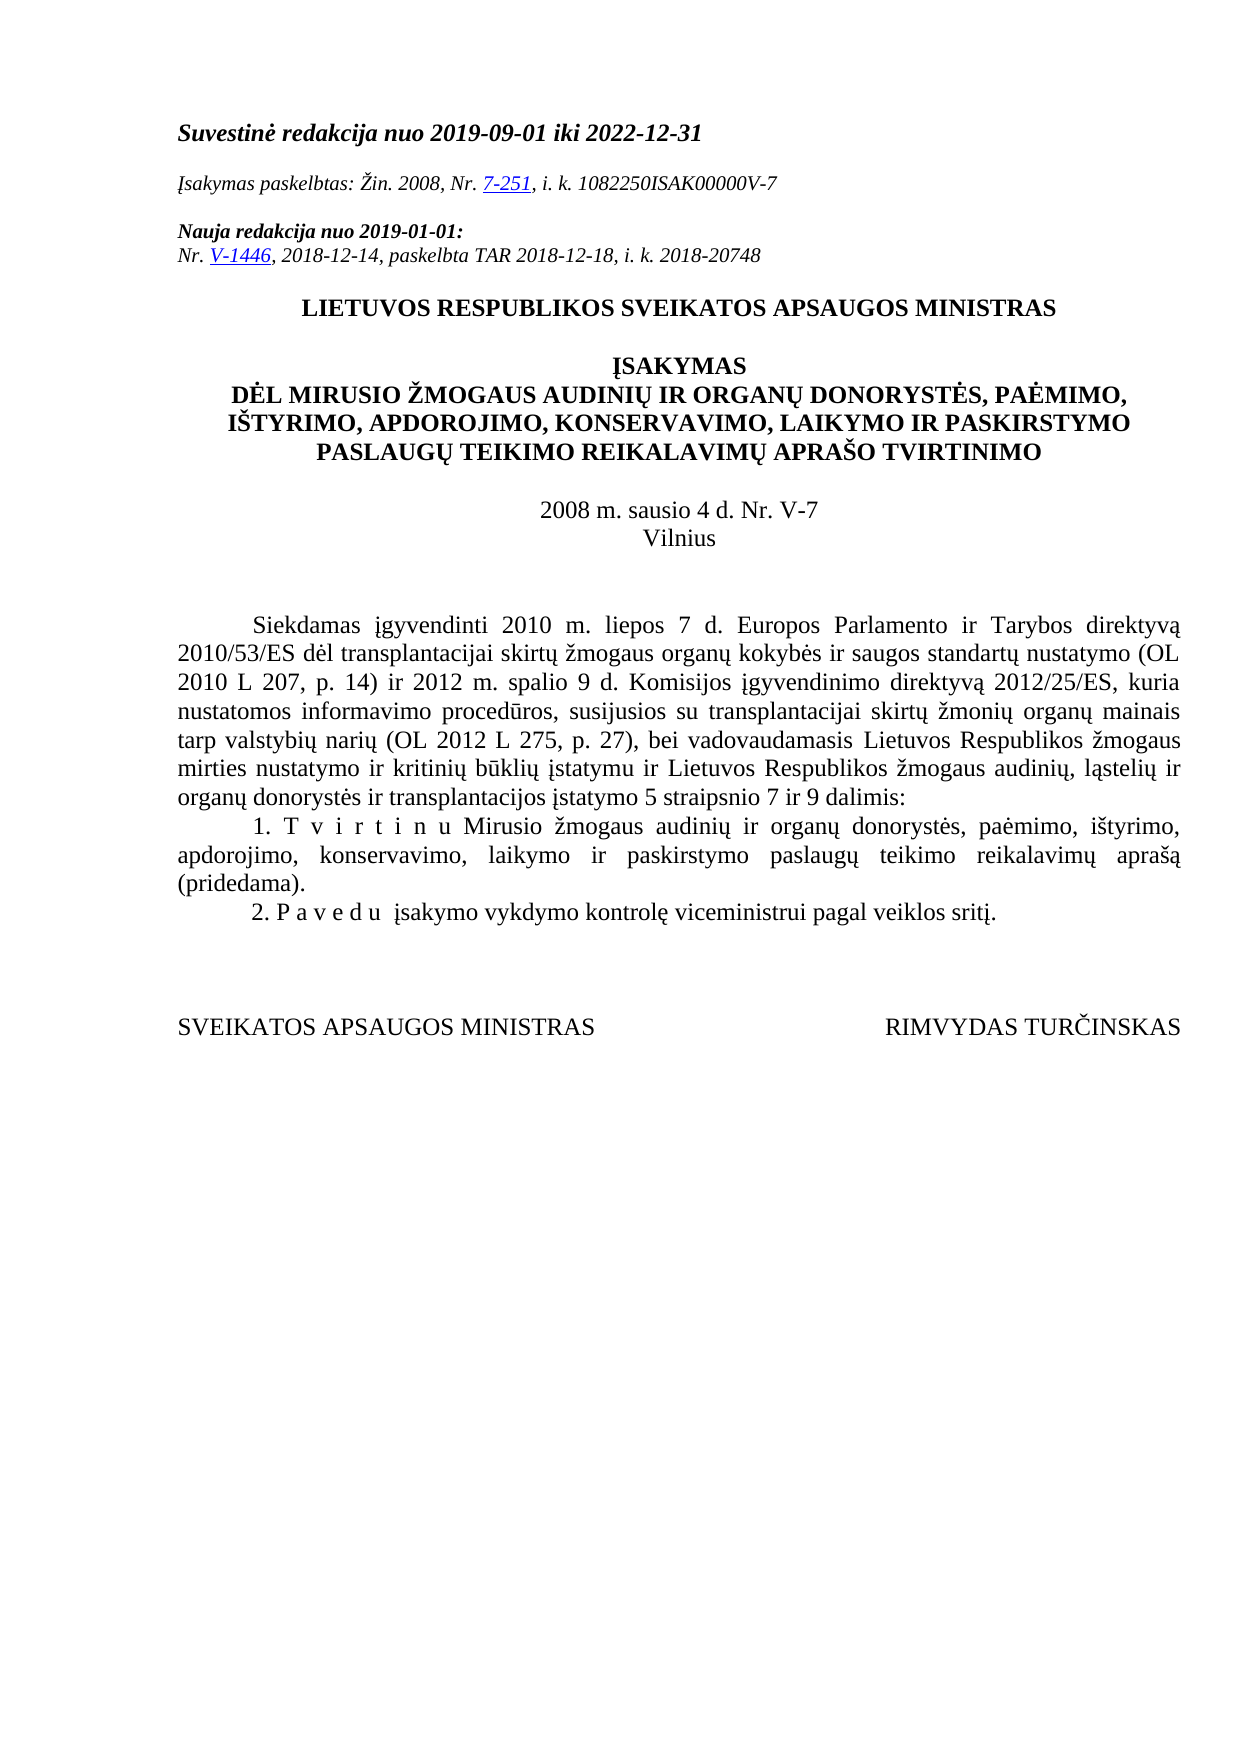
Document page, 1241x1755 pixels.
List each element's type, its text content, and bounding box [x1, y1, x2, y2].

text DĖL MIRUSIO ŽMOGAUS AUDINIŲ IR ORGANŲ DONORYSTĖS, PAĖMIMO, IŠTYRIMO, APDOROJIMO, KONSERVAVIMO, LAIKYMO IR PASKIRSTYMO PASLAUGŲ TEIKIMO REIKALAVIMŲ APRAŠO TVIRTINIMO [177, 380, 1181, 466]
text ĮSAKYMAS [177, 351, 1181, 380]
text Nauja redakcija nuo 2019-01-01: [177, 219, 1181, 243]
text Vilnius [177, 523, 1181, 552]
text 1. T v i r t i n u Mirusio žmogaus audinių ir organų donorystės, paėmimo, ištyrimo, apdorojimo, konservavimo, laikymo ir paskirstymo paslaugų teikimo reikalavimų aprašą (pridedama). [177, 811, 1181, 897]
text Suvestinė redakcija nuo 2019-09-01 iki 2022-12-31 [177, 118, 1181, 147]
text 2008 m. sausio 4 d. Nr. V-7 [177, 495, 1181, 523]
text SVEIKATOS APSAUGOS MINISTRAS RIMVYDAS TURČINSKAS [177, 1012, 1181, 1041]
text Nr. V-1446, 2018-12-14, paskelbta TAR 2018-12-18, i. k. 2018-20748 [177, 243, 1181, 267]
text 2. Pavedu įsakymo vykdymo kontrolę viceministrui pagal veiklos sritį. [177, 897, 1181, 926]
text Siekdamas įgyvendinti 2010 m. liepos 7 d. Europos Parlamento ir Tarybos direktyvą 2010/53/ES dėl transplantacijai skirtų žmogaus organų kokybės ir saugos standartų nustatymo (OL 2010 L 207, p. 14) ir 2012 m. spalio 9 d. Komisijos įgyvendinimo direktyvą 2012/25/ES, kuria nustatomos informavimo procedūros, susijusios su transplantacijai skirtų žmonių organų mainais tarp valstybių narių (OL 2012 L 275, p. 27), bei vadovaudamasis Lietuvos Respublikos žmogaus mirties nustatymo ir kritinių būklių įstatymu ir Lietuvos Respublikos žmogaus audinių, ląstelių ir organų donorystės ir transplantacijos įstatymo 5 straipsnio 7 ir 9 dalimis: [177, 610, 1181, 811]
text LIETUVOS RESPUBLIKOS SVEIKATOS APSAUGOS MINISTRAS [177, 293, 1181, 322]
text Įsakymas paskelbtas: Žin. 2008, Nr. 7-251, i. k. 1082250ISAK00000V-7 [177, 171, 1181, 195]
